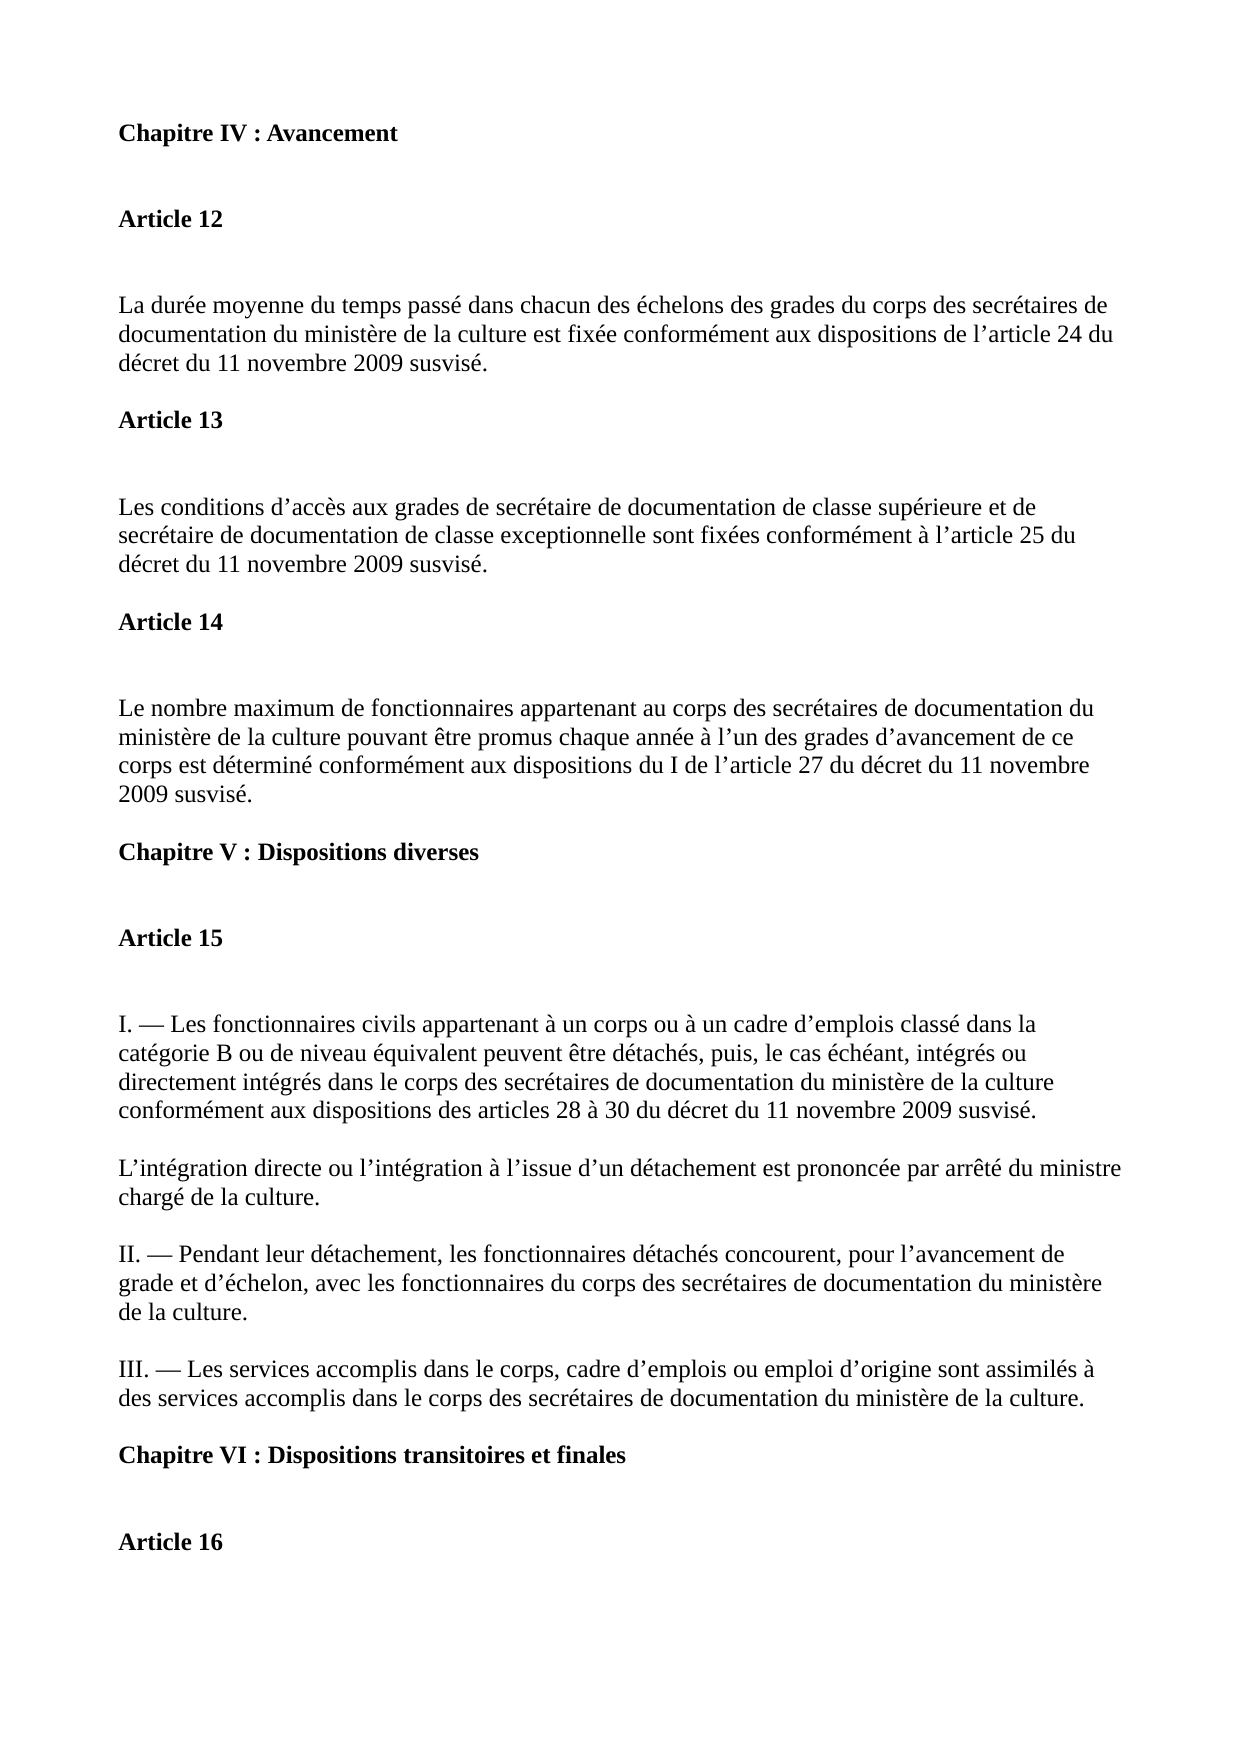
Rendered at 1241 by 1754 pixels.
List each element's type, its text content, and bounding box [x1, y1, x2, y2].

text Chapitre V : Dispositions diverses [118, 837, 1122, 866]
text I. ― Les fonctionnaires civils appartenant à un corps ou à un cadre d’emplois classé dans la catégorie B ou de niveau équivalent peuvent être détachés, puis, le cas échéant, intégrés ou directement intégrés dans le corps des secrétaires de documentation du ministère de la culture conformément aux dispositions des articles 28 à 30 du décret du 11 novembre 2009 susvisé. [118, 1009, 1122, 1124]
text III. ― Les services accomplis dans le corps, cadre d’emplois ou emploi d’origine sont assimilés à des services accomplis dans le corps des secrétaires de documentation du ministère de la culture. [118, 1354, 1122, 1412]
text II. ― Pendant leur détachement, les fonctionnaires détachés concourent, pour l’avancement de grade et d’échelon, avec les fonctionnaires du corps des secrétaires de documentation du ministère de la culture. [118, 1239, 1122, 1326]
text Article 14 [118, 607, 1122, 636]
text Article 13 [118, 406, 1122, 434]
text Article 15 [118, 923, 1122, 952]
text L’intégration directe ou l’intégration à l’issue d’un détachement est prononcée par arrêté du ministre chargé de la culture. [118, 1153, 1122, 1211]
text Chapitre VI : Dispositions transitoires et finales [118, 1441, 1122, 1469]
text Chapitre IV : Avancement [118, 118, 1122, 147]
text Article 12 [118, 204, 1122, 233]
text La durée moyenne du temps passé dans chacun des échelons des grades du corps des secrétaires de documentation du ministère de la culture est fixée conformément aux dispositions de l’article 24 du décret du 11 novembre 2009 susvisé. [118, 291, 1122, 377]
text Article 16 [118, 1527, 1122, 1556]
text Le nombre maximum de fonctionnaires appartenant au corps des secrétaires de documentation du ministère de la culture pouvant être promus chaque année à l’un des grades d’avancement de ce corps est déterminé conformément aux dispositions du I de l’article 27 du décret du 11 novembre 2009 susvisé. [118, 693, 1122, 808]
text Les conditions d’accès aux grades de secrétaire de documentation de classe supérieure et de secrétaire de documentation de classe exceptionnelle sont fixées conformément à l’article 25 du décret du 11 novembre 2009 susvisé. [118, 492, 1122, 578]
